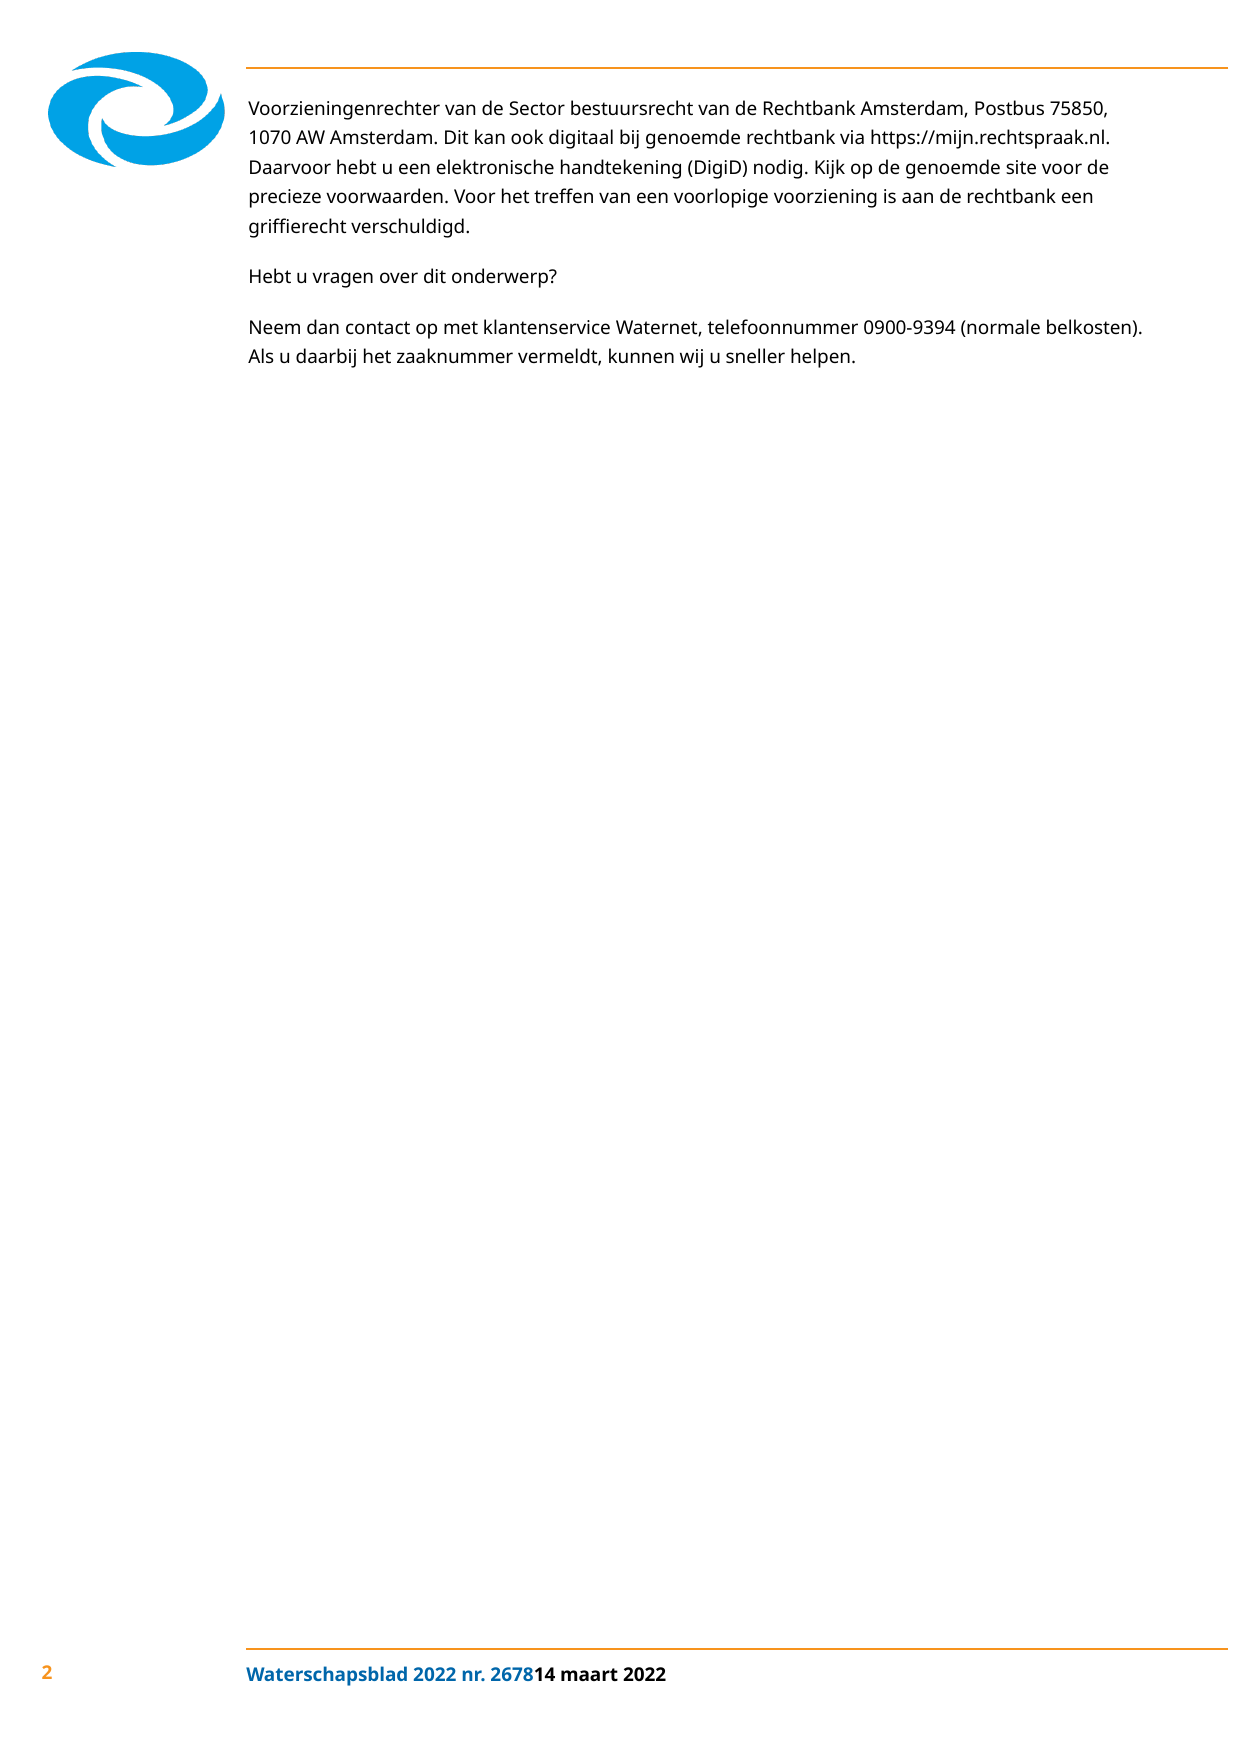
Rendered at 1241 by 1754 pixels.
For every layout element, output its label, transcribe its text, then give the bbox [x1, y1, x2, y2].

picture [41, 47, 231, 172]
text Neem dan contact op met klantenservice Waternet, telefoonnummer 0900-9394 (normale belkosten). Als u daarbij het zaaknummer vermeldt, kunnen wij u sneller helpen. [248, 314, 1152, 369]
text Voorzieningenrechter van de Sector bestuursrecht van de Rechtbank Amsterdam, Postbus 75850, 1070 AW Amsterdam. Dit kan ook digitaal bij genoemde rechtbank via https://mijn.rechtspraak.nl. Daarvoor hebt u een elektronische handtekening (DigiD) nodig. Kijk op de genoemde site voor de precieze voorwaarden. Voor het treffen van een voorlopige voorziening is aan de rechtbank een griffierecht verschuldigd. [248, 95, 1152, 239]
text Hebt u vragen over dit onderwerp? [248, 263, 1152, 289]
